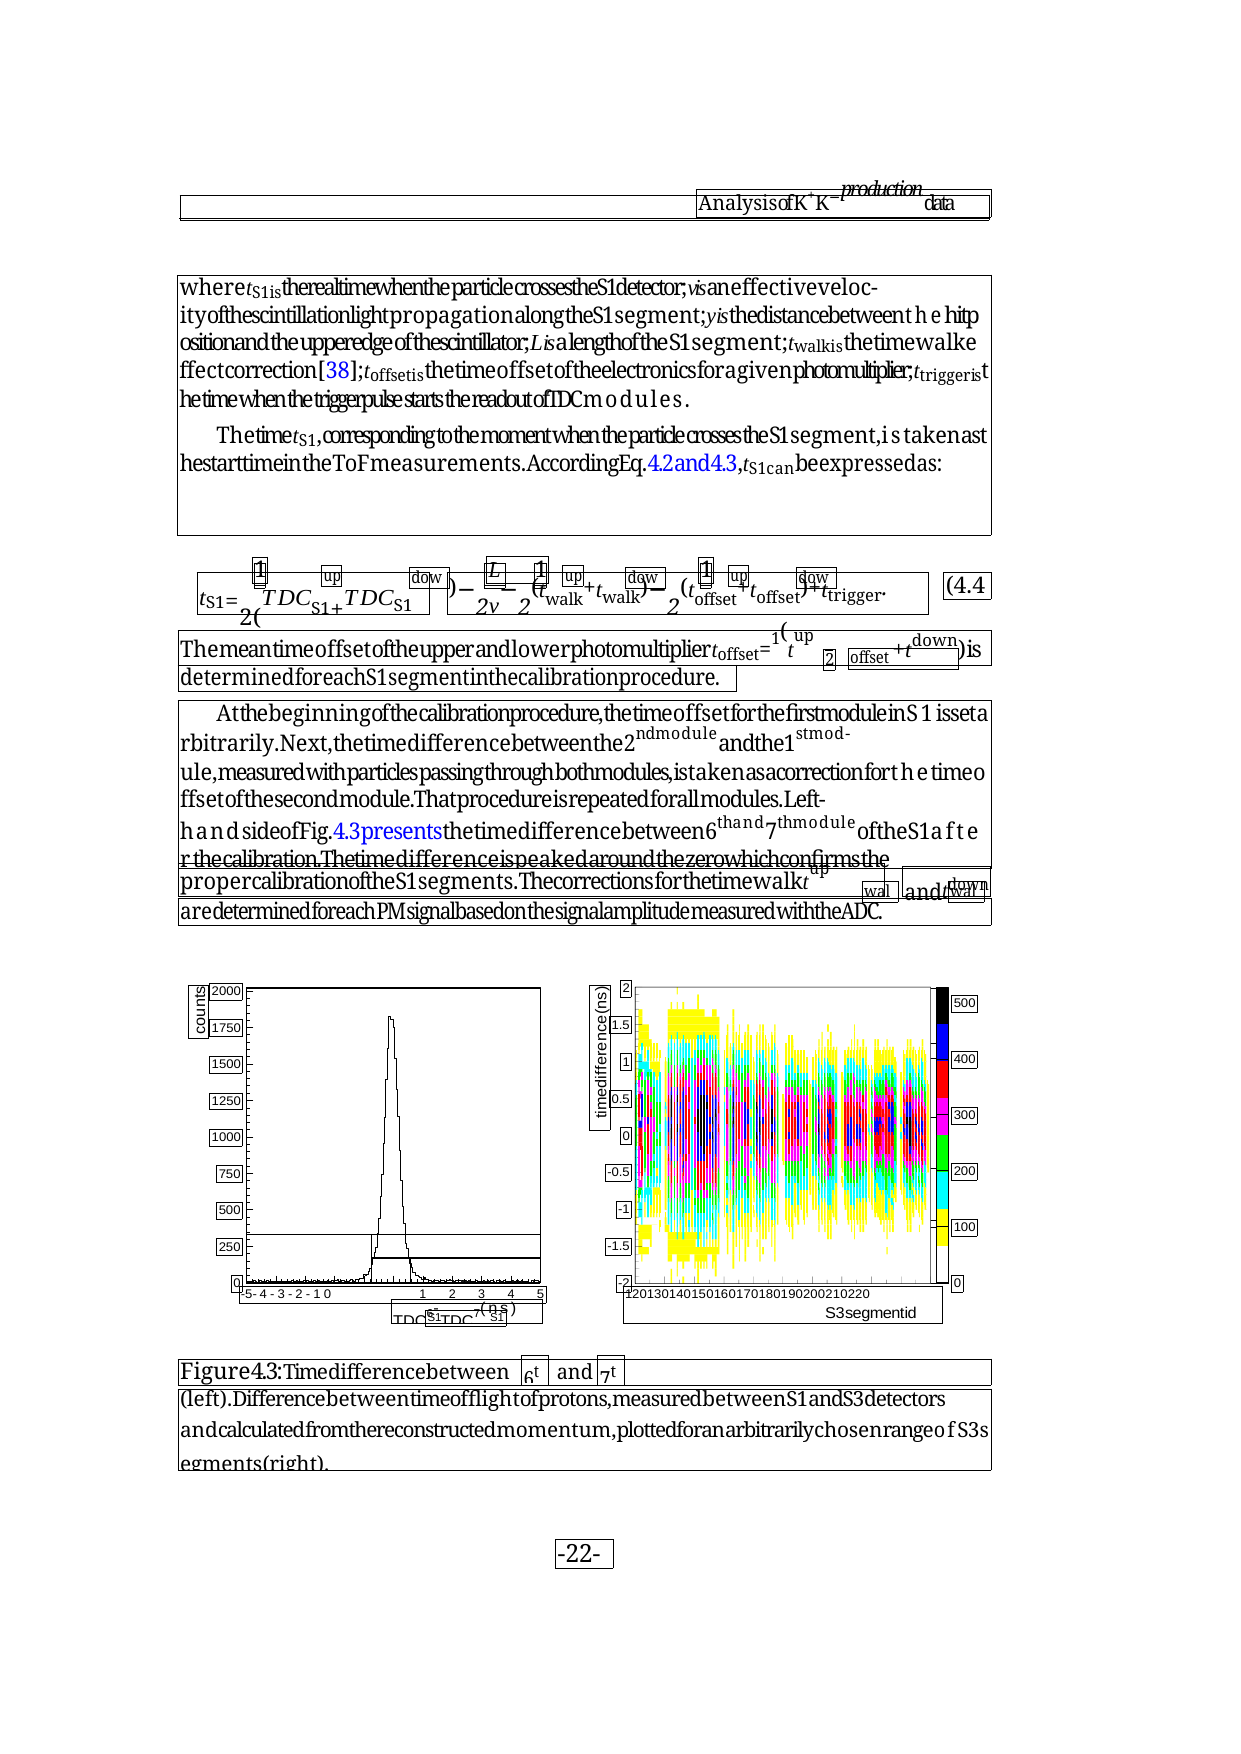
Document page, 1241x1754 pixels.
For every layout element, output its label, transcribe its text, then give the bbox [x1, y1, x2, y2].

text S1 S1 [427, 1311, 506, 1324]
text up [323, 566, 341, 572]
text 100 [953, 1220, 977, 1234]
text propercalibrationoftheS1segments.Thecorrectionsforthetimewalktup [180, 864, 884, 896]
text -22- [557, 1540, 613, 1568]
text (4.4) [946, 573, 991, 599]
text -5-4-3-2-10 1 2 3 4 5 [241, 1287, 546, 1301]
picture [631, 983, 934, 1287]
text 1 [700, 558, 713, 572]
text AnalysisofK+K−productiondata [698, 190, 842, 195]
text 750 [218, 1166, 242, 1181]
text 2 [622, 981, 631, 995]
text determinedforeachS1segmentinthecalibrationprocedure. [180, 666, 736, 691]
text 0 [233, 1276, 242, 1290]
text walk [864, 882, 898, 898]
text )−2v−2(twalk+twalk)−2(toffset+toffset)+ttrigger. [449, 573, 928, 614]
text 1250 [211, 1094, 242, 1108]
text ityofthescintillationlightpropagationalongtheS1segment;yisthedistancebetweenthehitpositionandtheupperedgeofthescintillator;LisalengthoftheS1segment;twalkisthetimewalkeffectcorrection[38];toffsetisthetimeoffsetoftheelectronicsforagivenphotomultiplier;ttriggeristhetimewhenthetriggerpulsestartsthereadoutofTDCmodules. [179, 301, 989, 414]
text -1 [618, 1202, 631, 1216]
text wheretS1istherealtimewhentheparticlecrossestheS1detector;visaneffectiveveloc- [179, 276, 991, 301]
text 250 [218, 1239, 242, 1254]
text up [564, 566, 583, 572]
text 1 [622, 1054, 631, 1069]
text -2 [618, 1276, 631, 1290]
text Figure4.3:Timedifferencebetween and moduleoftheS1afterthecalibration [180, 1360, 991, 1385]
text 0.5 [611, 1091, 631, 1106]
text 200 [953, 1164, 977, 1178]
text walk [950, 882, 984, 898]
text 400 [953, 1052, 977, 1066]
text TDC6-TDC7(ns) [393, 1300, 542, 1323]
text 300 [953, 1108, 977, 1122]
text aredeterminedforeachPMsignalbasedonthesignalamplitudemeasuredwiththeADC. [180, 899, 991, 924]
text 500 [218, 1203, 242, 1217]
text 1 [254, 558, 267, 572]
text 0 [953, 1276, 962, 1290]
text offset offset [850, 649, 958, 669]
text counts [190, 986, 208, 1034]
text down [627, 568, 665, 572]
text -1.5 [607, 1239, 631, 1253]
text 120130140150160170180190200210220 [625, 1287, 942, 1301]
text up [730, 566, 748, 572]
text 1000 [211, 1130, 242, 1144]
text 0 [622, 1128, 631, 1143]
text ThetimetS1,correspondingtothemomentwhentheparticlecrossestheS1segment,istakenasthestarttimeintheToFmeasurements.AccordingEq.4.2and4.3,tS1canbeexpressedas: [179, 421, 989, 477]
text (left).Differencebetweentimeofflightofprotons,measuredbetweenS1andS3detectors [180, 1390, 991, 1411]
text -0.5 [607, 1165, 631, 1179]
text Atthebeginningofthecalibrationprocedure,thetimeoffsetforthefirstmoduleinS1issetarbitrarily.Next,thetimedifferencebetweenthe2ndmoduleandthe1stmod- [180, 701, 989, 758]
text andcalculatedfromthereconstructedmomentum,plottedforanarbitrarilychosenrangeofS3segments(right). [180, 1415, 989, 1470]
text 2000 [211, 984, 242, 998]
text 1750 [211, 1020, 242, 1035]
text 500 [953, 996, 977, 1011]
text timedifference(ns) [591, 986, 609, 1119]
text 1500 [211, 1057, 242, 1071]
text ule,measuredwithparticlespassingthroughbothmodules,istakenasacorrectionforthetimeoffsetofthesecondmodule.Thatprocedureisrepeatedforallmodules.Left-handsideofFig.4.3presentsthetimedifferencebetween6thand7thmoduleoftheS1afterthecalibration.Thetimedifferenceispeakedaroundthezerowhichconfirmsthe [180, 759, 989, 868]
text Themeantimeoffsetoftheupperandlowerphotomultipliertoffset=1(tup +tdown)is [180, 631, 991, 664]
text 2 [825, 650, 835, 669]
text S3segmentid [825, 1304, 942, 1322]
text down [798, 568, 836, 572]
text L 1 [488, 557, 548, 572]
text AnalysisofK+K−productiondata [920, 190, 991, 216]
text andtdown [904, 867, 990, 896]
text down [411, 568, 449, 588]
text AnalysisofK+K−productiondata [698, 196, 989, 216]
text tS1=2(TDCS1+TDCS1 [199, 573, 429, 614]
text 1.5 [611, 1017, 631, 1032]
